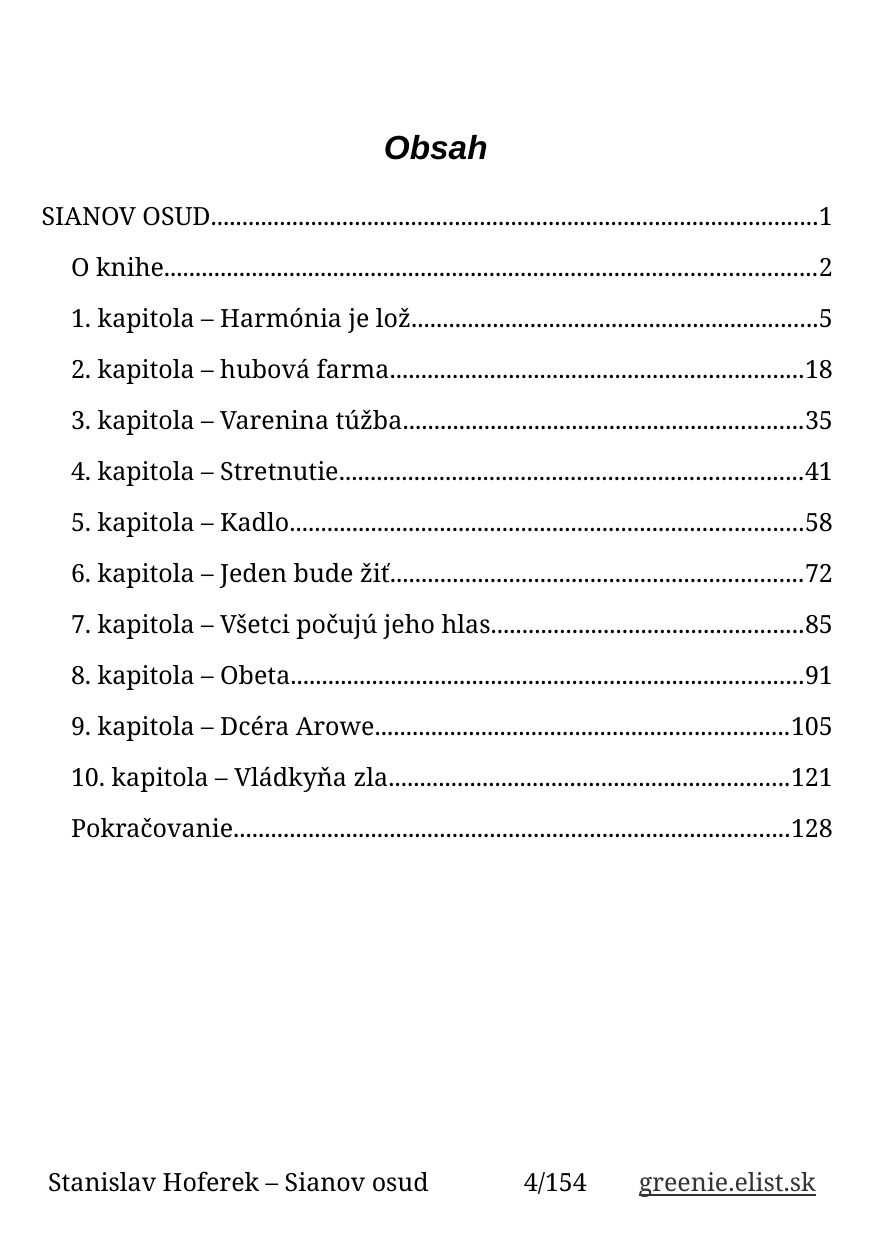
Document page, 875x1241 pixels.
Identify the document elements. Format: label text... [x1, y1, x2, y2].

text 6. kapitola – Jeden bude žiť 72 [71, 556, 833, 590]
text 1. kapitola – Harmónia je lož 5 [71, 300, 833, 334]
text 3. kapitola – Varenina túžba 35 [71, 402, 833, 437]
text 7. kapitola – Všetci počujú jeho hlas 85 [71, 607, 833, 641]
text Pokračovanie 128 [71, 811, 833, 845]
text 2. kapitola – hubová farma 18 [71, 351, 833, 386]
text 10. kapitola – Vládkyňa zla 121 [71, 760, 833, 794]
text 8. kapitola – Obeta 91 [71, 658, 833, 692]
text SIANOV OSUD 1 [41, 198, 833, 232]
text 5. kapitola – Kadlo 58 [71, 504, 833, 539]
text 9. kapitola – Dcéra Arowe 105 [71, 709, 833, 743]
text O knihe 2 [71, 249, 833, 283]
text 4. kapitola – Stretnutie 41 [71, 453, 833, 488]
subtitle Obsah [41, 128, 833, 167]
